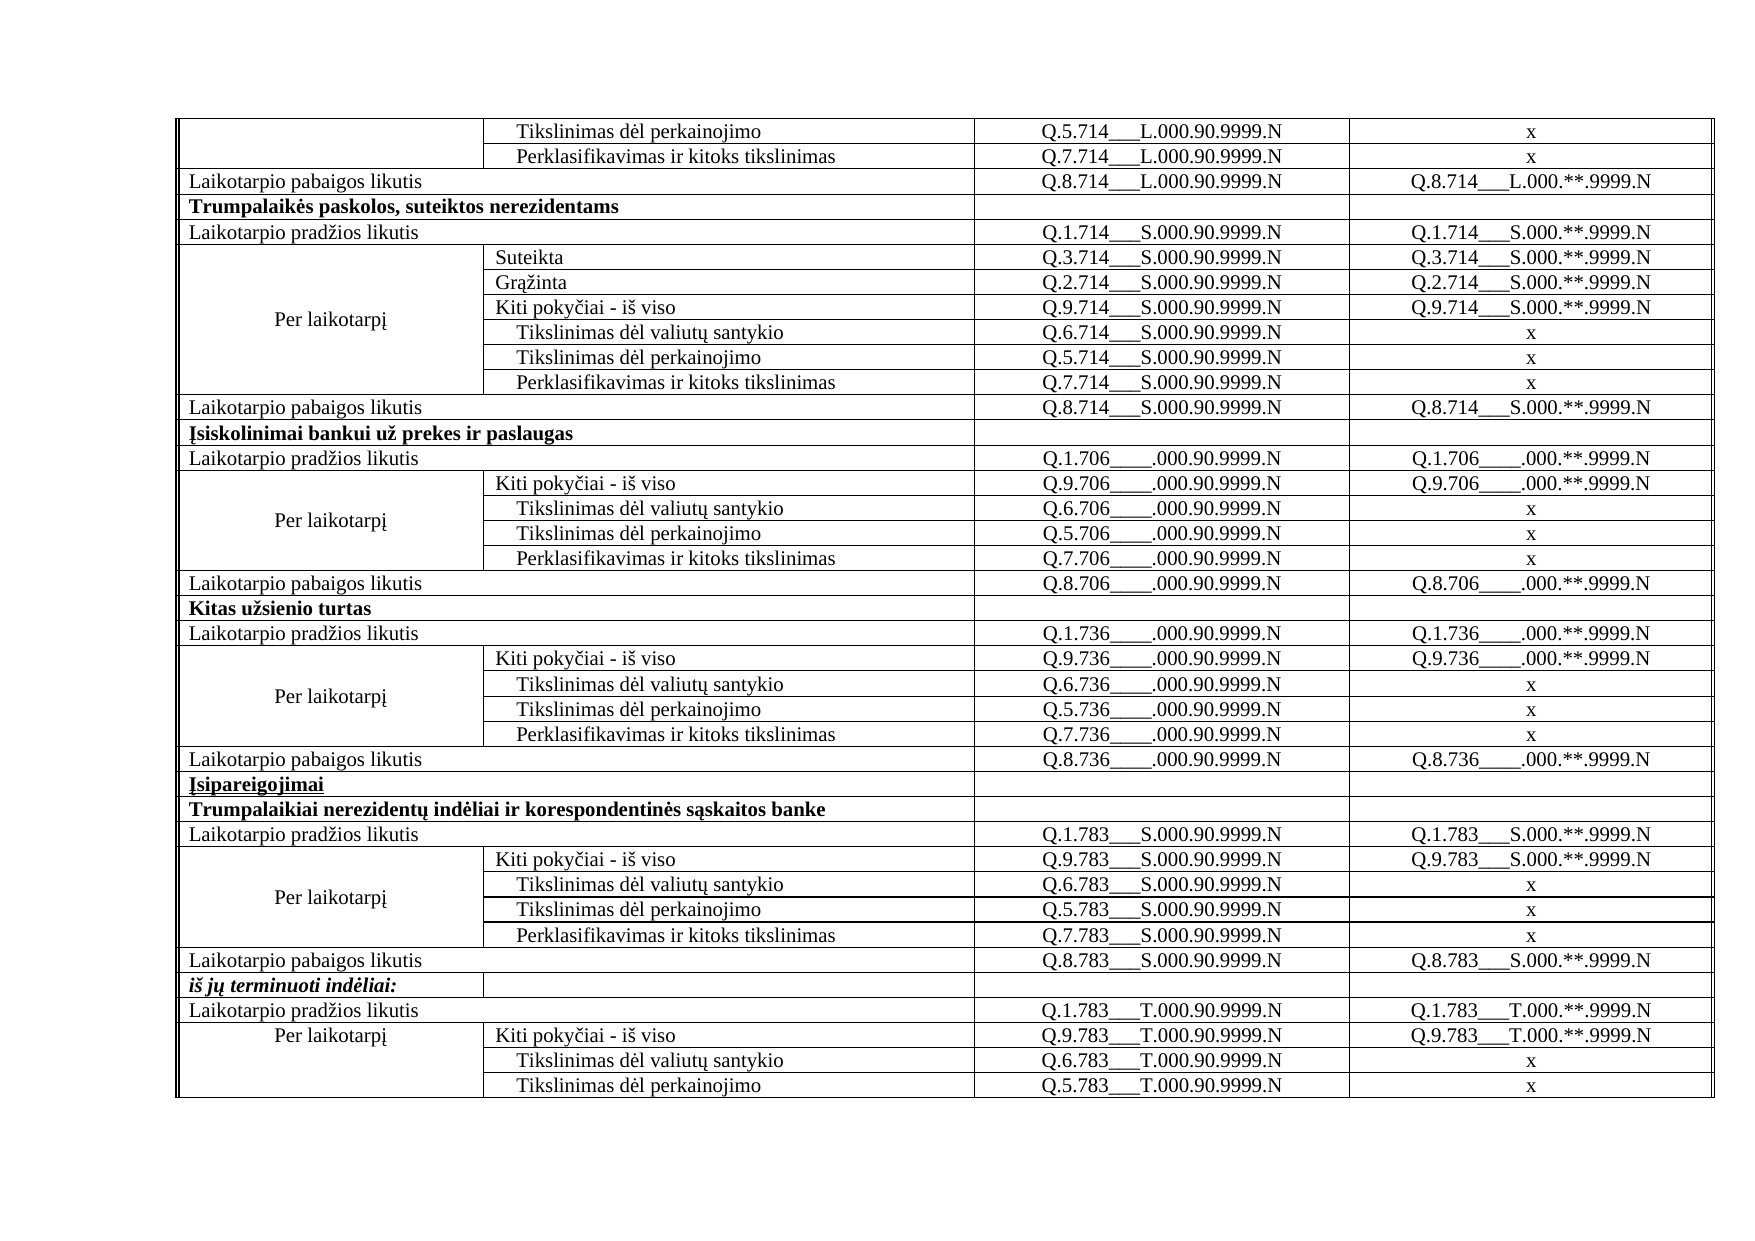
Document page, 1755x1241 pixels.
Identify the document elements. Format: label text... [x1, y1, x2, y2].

table_cell Q.1.714___S.000.**.9999.N [1350, 220, 1711, 244]
table_cell Q.5.714___L.000.90.9999.N [975, 119, 1349, 143]
table_cell Įsipareigojimai [180, 772, 974, 796]
table_cell Laikotarpio pradžios likutis [180, 998, 974, 1022]
table_cell Per laikotarpį [180, 847, 483, 947]
table_cell Perklasifikavimas ir kitoks tikslinimas [484, 144, 974, 168]
table_cell x [1350, 521, 1711, 545]
table_cell Q.7.714___S.000.90.9999.N [975, 370, 1349, 394]
table_cell Q.7.783___S.000.90.9999.N [975, 923, 1349, 947]
table_cell Q.2.714___S.000.**.9999.N [1350, 270, 1711, 294]
table_cell Q.7.706____.000.90.9999.N [975, 546, 1349, 570]
table_cell Q.5.714___S.000.90.9999.N [975, 345, 1349, 369]
table_cell [975, 772, 1349, 796]
table_cell Laikotarpio pradžios likutis [180, 621, 974, 645]
table_cell Q.8.783___S.000.90.9999.N [975, 948, 1349, 972]
table_cell x [1350, 722, 1711, 746]
table_cell iš jų terminuoti indėliai: [180, 973, 483, 997]
table_cell Q.1.783___T.000.90.9999.N [975, 998, 1349, 1022]
table_cell Q.8.714___L.000.**.9999.N [1350, 169, 1711, 193]
table_cell Q.9.714___S.000.**.9999.N [1350, 295, 1711, 319]
table_cell Tikslinimas dėl perkainojimo [484, 697, 974, 721]
table_cell Kiti pokyčiai - iš viso [484, 295, 974, 319]
table_cell x [1350, 119, 1711, 143]
table_cell x [1350, 872, 1711, 896]
table_cell [1350, 596, 1711, 620]
table_cell Q.9.706____.000.90.9999.N [975, 471, 1349, 495]
table_cell Q.8.714___S.000.90.9999.N [975, 395, 1349, 419]
table_cell Q.9.706____.000.**.9999.N [1350, 471, 1711, 495]
table_cell Per laikotarpį [180, 1023, 483, 1097]
table_cell [1350, 772, 1711, 796]
table_cell Tikslinimas dėl perkainojimo [484, 345, 974, 369]
table_cell Q.3.714___S.000.90.9999.N [975, 245, 1349, 269]
table_cell x [1350, 370, 1711, 394]
table_cell Perklasifikavimas ir kitoks tikslinimas [484, 370, 974, 394]
table_cell Laikotarpio pabaigos likutis [180, 395, 974, 419]
table_cell Laikotarpio pabaigos likutis [180, 571, 974, 595]
table_cell Grąžinta [484, 270, 974, 294]
table_cell [975, 420, 1349, 444]
table_cell Q.6.714___S.000.90.9999.N [975, 320, 1349, 344]
table_cell Q.7.736____.000.90.9999.N [975, 722, 1349, 746]
table_cell [1350, 195, 1711, 218]
table_cell Tikslinimas dėl valiutų santykio [484, 671, 974, 696]
table_cell Suteikta [484, 245, 974, 269]
table_cell [484, 973, 974, 997]
table_cell Q.1.783___T.000.**.9999.N [1350, 998, 1711, 1022]
table_cell Tikslinimas dėl valiutų santykio [484, 496, 974, 520]
table_cell Q.5.706____.000.90.9999.N [975, 521, 1349, 545]
table_cell Q.9.783___S.000.**.9999.N [1350, 847, 1711, 871]
table_cell Laikotarpio pabaigos likutis [180, 747, 974, 771]
table_cell x [1350, 144, 1711, 168]
table_cell Q.1.783___S.000.**.9999.N [1350, 822, 1711, 846]
table_cell Q.1.783___S.000.90.9999.N [975, 822, 1349, 846]
table_cell x [1350, 923, 1711, 947]
table_cell Tikslinimas dėl valiutų santykio [484, 1048, 974, 1072]
table_cell Q.5.736____.000.90.9999.N [975, 697, 1349, 721]
table_cell Laikotarpio pradžios likutis [180, 446, 974, 469]
table_cell Q.8.706____.000.90.9999.N [975, 571, 1349, 595]
table_cell x [1350, 1048, 1711, 1072]
table_cell Q.1.736____.000.90.9999.N [975, 621, 1349, 645]
table_cell Q.7.714___L.000.90.9999.N [975, 144, 1349, 168]
table_cell Trumpalaikiai nerezidentų indėliai ir korespondentinės sąskaitos banke [180, 797, 974, 821]
table_cell x [1350, 496, 1711, 520]
table_cell Tikslinimas dėl perkainojimo [484, 521, 974, 545]
table_cell Kiti pokyčiai - iš viso [484, 847, 974, 871]
table_cell Perklasifikavimas ir kitoks tikslinimas [484, 722, 974, 746]
table_cell Tikslinimas dėl valiutų santykio [484, 872, 974, 896]
table_cell Q.8.736____.000.90.9999.N [975, 747, 1349, 771]
table_cell Q.1.706____.000.**.9999.N [1350, 446, 1711, 469]
table_cell Q.9.783___T.000.90.9999.N [975, 1023, 1349, 1047]
table_cell Per laikotarpį [180, 245, 483, 394]
table_cell Įsiskolinimai bankui už prekes ir paslaugas [180, 420, 974, 444]
table_cell Laikotarpio pradžios likutis [180, 220, 974, 244]
table_cell Q.8.714___L.000.90.9999.N [975, 169, 1349, 193]
table_cell Perklasifikavimas ir kitoks tikslinimas [484, 923, 974, 947]
table_cell x [1350, 1073, 1711, 1097]
table_cell Q.1.706____.000.90.9999.N [975, 446, 1349, 469]
table_cell Tikslinimas dėl perkainojimo [484, 119, 974, 143]
table_cell x [1350, 671, 1711, 696]
table_cell [180, 119, 483, 168]
table_cell Q.9.736____.000.**.9999.N [1350, 646, 1711, 670]
table_cell Q.9.714___S.000.90.9999.N [975, 295, 1349, 319]
table_cell Q.6.706____.000.90.9999.N [975, 496, 1349, 520]
table_cell [975, 797, 1349, 821]
table_cell Trumpalaikės paskolos, suteiktos nerezidentams [180, 195, 974, 218]
table_cell Q.6.783___T.000.90.9999.N [975, 1048, 1349, 1072]
table_cell x [1350, 697, 1711, 721]
table_cell Laikotarpio pabaigos likutis [180, 169, 974, 193]
table_cell x [1350, 345, 1711, 369]
table_cell Laikotarpio pradžios likutis [180, 822, 974, 846]
table_cell x [1350, 898, 1711, 921]
table_cell Q.6.783___S.000.90.9999.N [975, 872, 1349, 896]
table_cell Kitas užsienio turtas [180, 596, 974, 620]
table_cell Q.8.714___S.000.**.9999.N [1350, 395, 1711, 419]
table_cell Q.1.714___S.000.90.9999.N [975, 220, 1349, 244]
table_cell [975, 596, 1349, 620]
table_cell Kiti pokyčiai - iš viso [484, 646, 974, 670]
table_cell Tikslinimas dėl perkainojimo [484, 898, 974, 921]
table_cell x [1350, 320, 1711, 344]
table_cell Q.2.714___S.000.90.9999.N [975, 270, 1349, 294]
table_cell [1350, 420, 1711, 444]
table_cell Q.9.736____.000.90.9999.N [975, 646, 1349, 670]
table_cell [975, 195, 1349, 218]
table_cell Q.5.783___S.000.90.9999.N [975, 898, 1349, 921]
table_cell [1350, 797, 1711, 821]
table_cell Per laikotarpį [180, 471, 483, 570]
table_cell Q.5.783___T.000.90.9999.N [975, 1073, 1349, 1097]
table_cell x [1350, 546, 1711, 570]
table_cell Per laikotarpį [180, 646, 483, 746]
table_cell Tikslinimas dėl perkainojimo [484, 1073, 974, 1097]
table_cell [975, 973, 1349, 997]
table_cell Q.8.736____.000.**.9999.N [1350, 747, 1711, 771]
table_cell Tikslinimas dėl valiutų santykio [484, 320, 974, 344]
table_cell Kiti pokyčiai - iš viso [484, 471, 974, 495]
table_cell Q.1.736____.000.**.9999.N [1350, 621, 1711, 645]
table_cell Perklasifikavimas ir kitoks tikslinimas [484, 546, 974, 570]
table_cell Laikotarpio pabaigos likutis [180, 948, 974, 972]
table_cell Q.3.714___S.000.**.9999.N [1350, 245, 1711, 269]
table_cell Q.9.783___T.000.**.9999.N [1350, 1023, 1711, 1047]
table_cell Q.6.736____.000.90.9999.N [975, 671, 1349, 696]
table_cell [1350, 973, 1711, 997]
table_cell Q.9.783___S.000.90.9999.N [975, 847, 1349, 871]
table_cell Q.8.706____.000.**.9999.N [1350, 571, 1711, 595]
table_cell Q.8.783___S.000.**.9999.N [1350, 948, 1711, 972]
table_cell Kiti pokyčiai - iš viso [484, 1023, 974, 1047]
